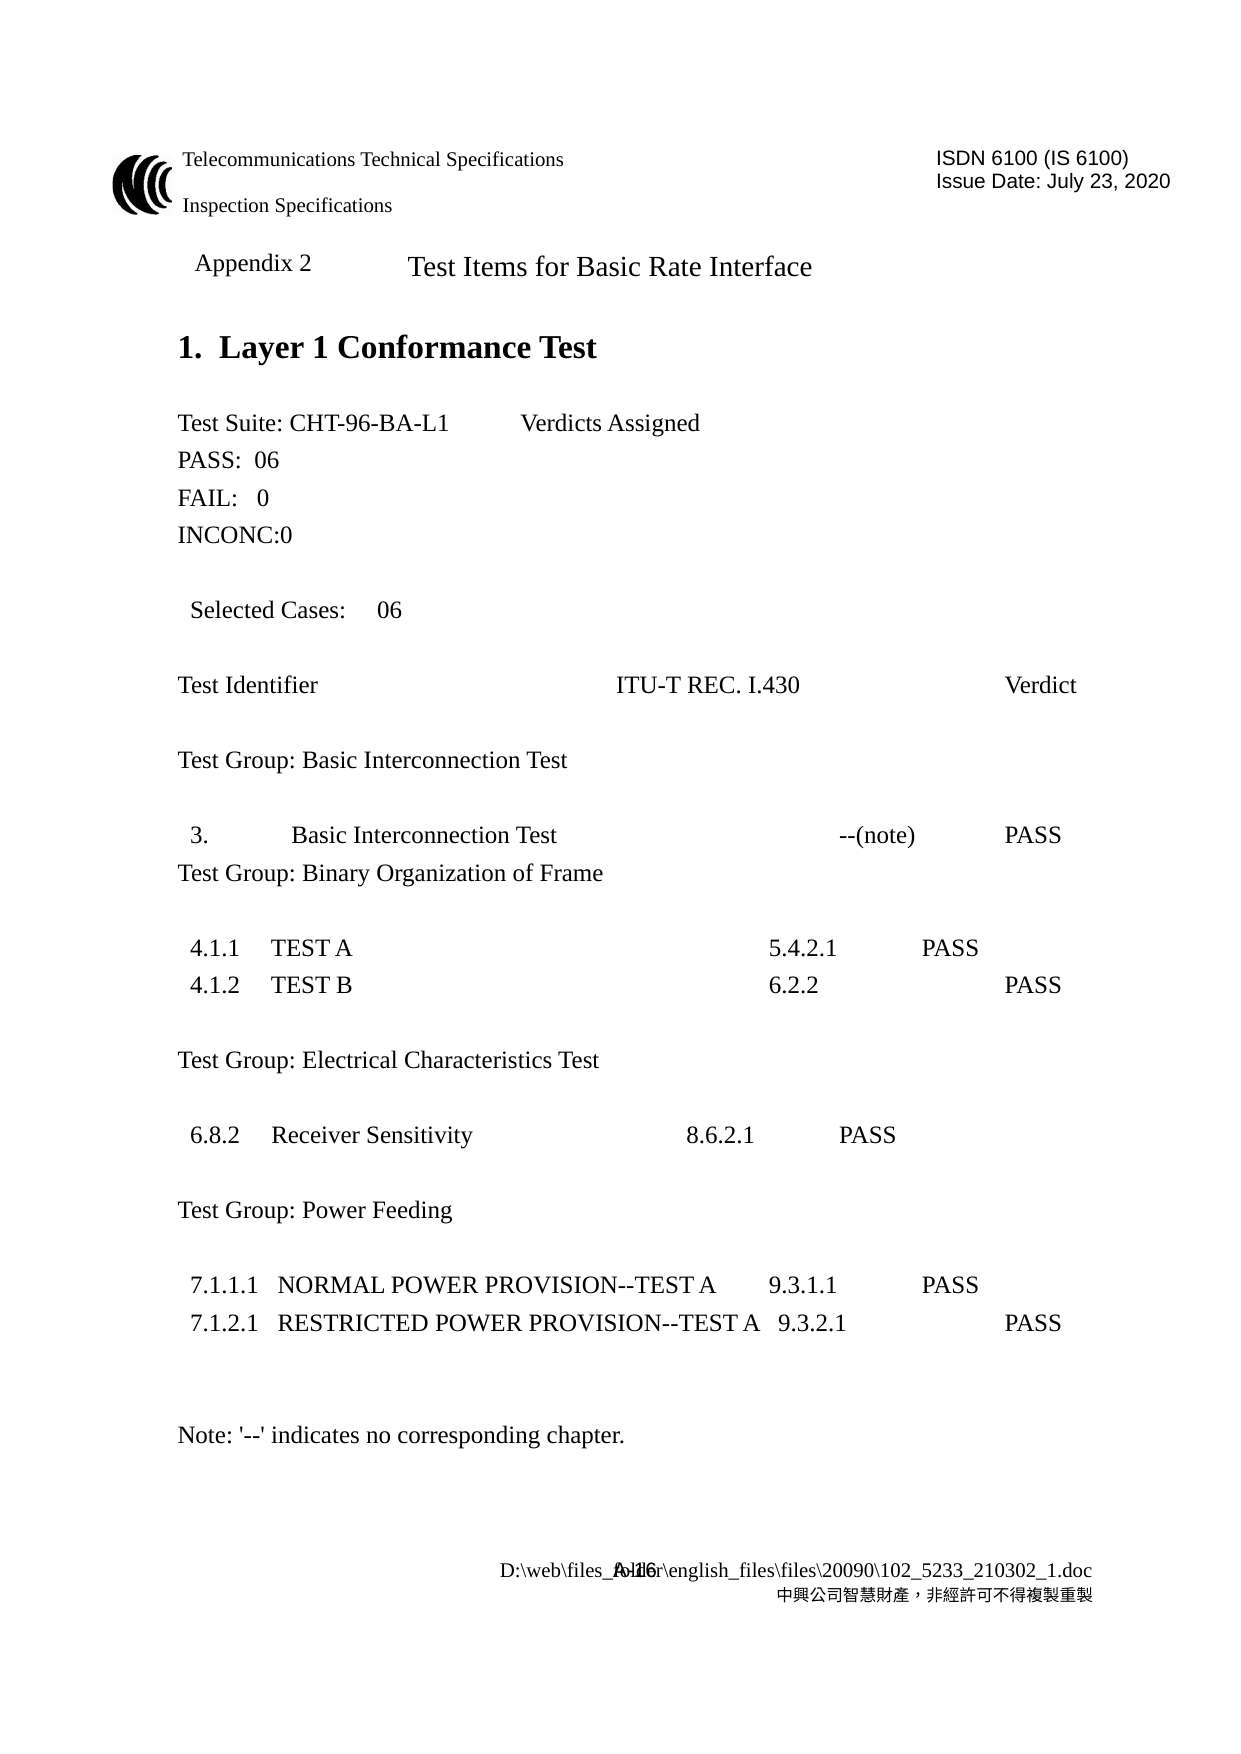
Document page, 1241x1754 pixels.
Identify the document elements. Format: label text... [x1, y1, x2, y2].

text 1. Layer 1 Conformance Test [177, 329, 1092, 366]
text Test Identifier ITU-T REC. I.430 Verdict [177, 666, 1092, 704]
text Test Group: Power Feeding [177, 1191, 1092, 1229]
text Test Group: Binary Organization of Frame [177, 854, 1092, 891]
text 4.1.1 TEST A 5.4.2.1 PASS [177, 929, 1092, 966]
text Appendix 2 [194, 249, 321, 277]
text Selected Cases: 06 [177, 591, 1092, 629]
text 3. Basic Interconnection Test --(note) PASS [177, 816, 1092, 854]
text Test Group: Electrical Characteristics Test [177, 1041, 1092, 1079]
text Note: '--' indicates no corresponding chapter. [177, 1416, 1092, 1454]
text FAIL: 0 [177, 479, 1092, 516]
text 7.1.2.1 RESTRICTED POWER PROVISION--TEST A 9.3.2.1 PASS [177, 1304, 1092, 1341]
text INCONC:0 [177, 516, 1092, 554]
text 6.8.2 Receiver Sensitivity 8.6.2.1 PASS [177, 1116, 1092, 1154]
text 4.1.2 TEST B 6.2.2 PASS [177, 966, 1092, 1004]
text PASS: 06 [177, 441, 1092, 479]
text 7.1.1.1 NORMAL POWER PROVISION--TEST A 9.3.1.1 PASS [177, 1266, 1092, 1304]
text Test Group: Basic Interconnection Test [177, 741, 1092, 779]
text Test Items for Basic Rate Interface [338, 248, 1042, 285]
text Test Suite: CHT-96-BA-L1 Verdicts Assigned [177, 404, 1092, 441]
